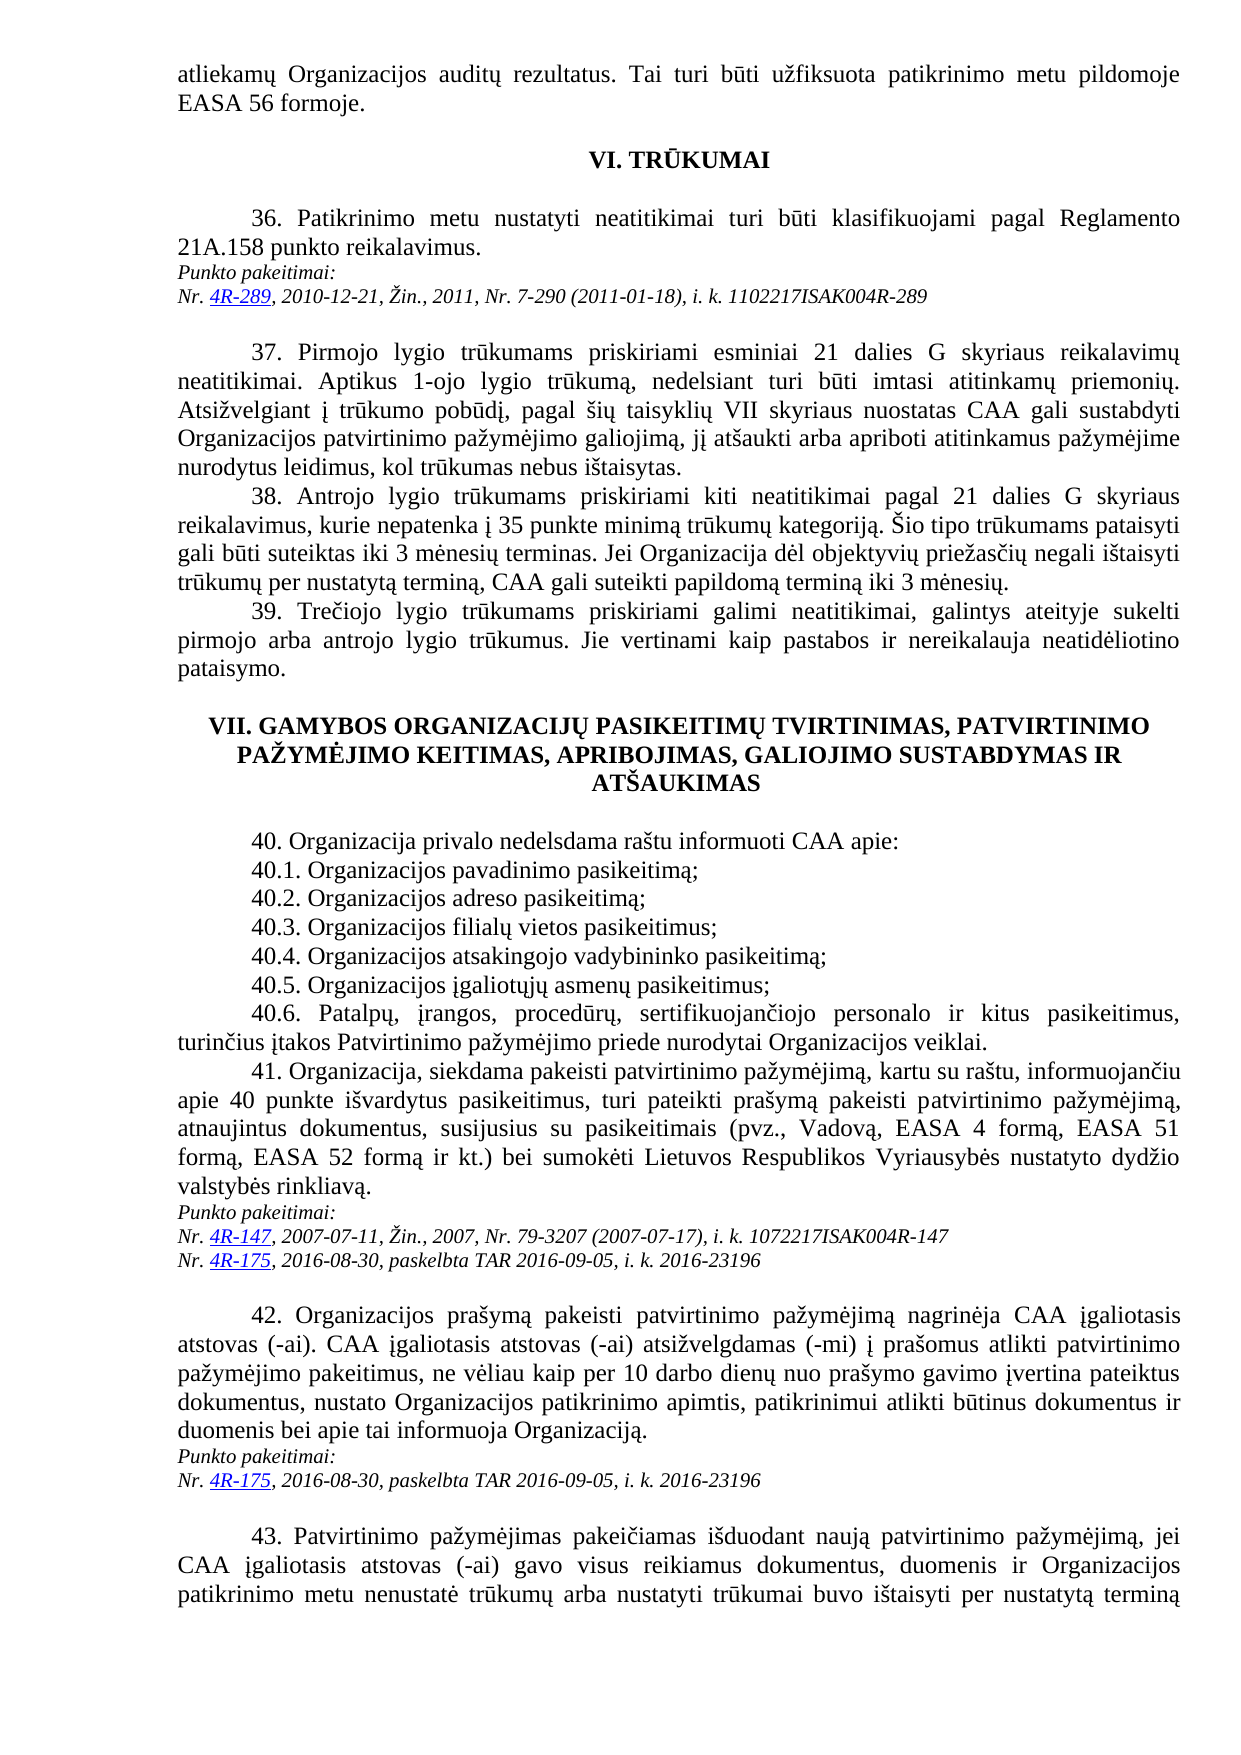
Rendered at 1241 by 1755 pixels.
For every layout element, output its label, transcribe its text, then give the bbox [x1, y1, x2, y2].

text 40.2. Organizacijos adreso pasikeitimą; [177, 883, 1181, 912]
text 40.5. Organizacijos įgaliotųjų asmenų pasikeitimus; [177, 970, 1181, 998]
text VII. Gamybos organizacijų PASIKEITIMŲ TVIRTINIMAS, PATVIRTINIMO PAŽYMĖJIMO KEITIMAS, APRIBOJIMAS, Galiojimo SUSTABDYMAS ir ATŠAUKIMAS [177, 711, 1181, 797]
text 42. Organizacijos prašymą pakeisti patvirtinimo pažymėjimą nagrinėja CAA įgaliotasis atstovas (-ai). CAA įgaliotasis atstovas (-ai) atsižvelgdamas (-mi) į prašomus atlikti patvirtinimo pažymėjimo pakeitimus, ne vėliau kaip per 10 darbo dienų nuo prašymo gavimo įvertina pateiktus dokumentus, nustato Organizacijos patikrinimo apimtis, patikrinimui atlikti būtinus dokumentus ir duomenis bei apie tai informuoja Organizaciją. [177, 1301, 1181, 1444]
text Nr. 4R-175, 2016-08-30, paskelbta TAR 2016-09-05, i. k. 2016-23196 [177, 1468, 1181, 1492]
text atliekamų Organizacijos auditų rezultatus. Tai turi būti užfiksuota patikrinimo metu pildomoje EASA 56 formoje. [177, 59, 1181, 117]
text Punkto pakeitimai: [177, 1444, 1181, 1468]
text 40.1. Organizacijos pavadinimo pasikeitimą; [177, 855, 1181, 883]
text 37. Pirmojo lygio trūkumams priskiriami esminiai 21 dalies G skyriaus reikalavimų neatitikimai. Aptikus 1-ojo lygio trūkumą, nedelsiant turi būti imtasi atitinkamų priemonių. Atsižvelgiant į trūkumo pobūdį, pagal šių taisyklių VII skyriaus nuostatas CAA gali sustabdyti Organizacijos patvirtinimo pažymėjimo galiojimą, jį atšaukti arba apriboti atitinkamus pažymėjime nurodytus leidimus, kol trūkumas nebus ištaisytas. [177, 337, 1181, 481]
text 43. Patvirtinimo pažymėjimas pakeičiamas išduodant naują patvirtinimo pažymėjimą, jei CAA įgaliotasis atstovas (-ai) gavo visus reikiamus dokumentus, duomenis ir Organizacijos patikrinimo metu nenustatė trūkumų arba nustatyti trūkumai buvo ištaisyti per nustatytą terminą [177, 1521, 1181, 1607]
text Punkto pakeitimai: [177, 1200, 1181, 1224]
text 41. Organizacija, siekdama pakeisti patvirtinimo pažymėjimą, kartu su raštu, informuojančiu apie 40 punkte išvardytus pasikeitimus, turi pateikti prašymą pakeisti patvirtinimo pažymėjimą, atnaujintus dokumentus, susijusius su pasikeitimais (pvz., Vadovą, EASA 4 formą, EASA 51 formą, EASA 52 formą ir kt.) bei sumokėti Lietuvos Respublikos Vyriausybės nustatyto dydžio valstybės rinkliavą. [177, 1056, 1181, 1200]
text 40.6. Patalpų, įrangos, procedūrų, sertifikuojančiojo personalo ir kitus pasikeitimus, turinčius įtakos Patvirtinimo pažymėjimo priede nurodytai Organizacijos veiklai. [177, 998, 1181, 1056]
text Nr. 4R-175, 2016-08-30, paskelbta TAR 2016-09-05, i. k. 2016-23196 [177, 1248, 1181, 1272]
text 36. Patikrinimo metu nustatyti neatitikimai turi būti klasifikuojami pagal Reglamento 21A.158 punkto reikalavimus. [177, 203, 1181, 260]
text 40.4. Organizacijos atsakingojo vadybininko pasikeitimą; [177, 941, 1181, 970]
text 40. Organizacija privalo nedelsdama raštu informuoti CAA apie: [177, 826, 1181, 855]
text Nr. 4R-289, 2010-12-21, Žin., 2011, Nr. 7-290 (2011-01-18), i. k. 1102217ISAK004R-289 [177, 284, 1181, 308]
text VI. TRŪKUMAI [177, 145, 1181, 174]
text 39. Trečiojo lygio trūkumams priskiriami galimi neatitikimai, galintys ateityje sukelti pirmojo arba antrojo lygio trūkumus. Jie vertinami kaip pastabos ir nereikalauja neatidėliotino pataisymo. [177, 596, 1181, 682]
text 38. Antrojo lygio trūkumams priskiriami kiti neatitikimai pagal 21 dalies G skyriaus reikalavimus, kurie nepatenka į 35 punkte minimą trūkumų kategoriją. Šio tipo trūkumams pataisyti gali būti suteiktas iki 3 mėnesių terminas. Jei Organizacija dėl objektyvių priežasčių negali ištaisyti trūkumų per nustatytą terminą, CAA gali suteikti papildomą terminą iki 3 mėnesių. [177, 481, 1181, 596]
text 40.3. Organizacijos filialų vietos pasikeitimus; [177, 912, 1181, 941]
text Punkto pakeitimai: [177, 260, 1181, 284]
text Nr. 4R-147, 2007-07-11, Žin., 2007, Nr. 79-3207 (2007-07-17), i. k. 1072217ISAK004R-147 [177, 1224, 1181, 1248]
